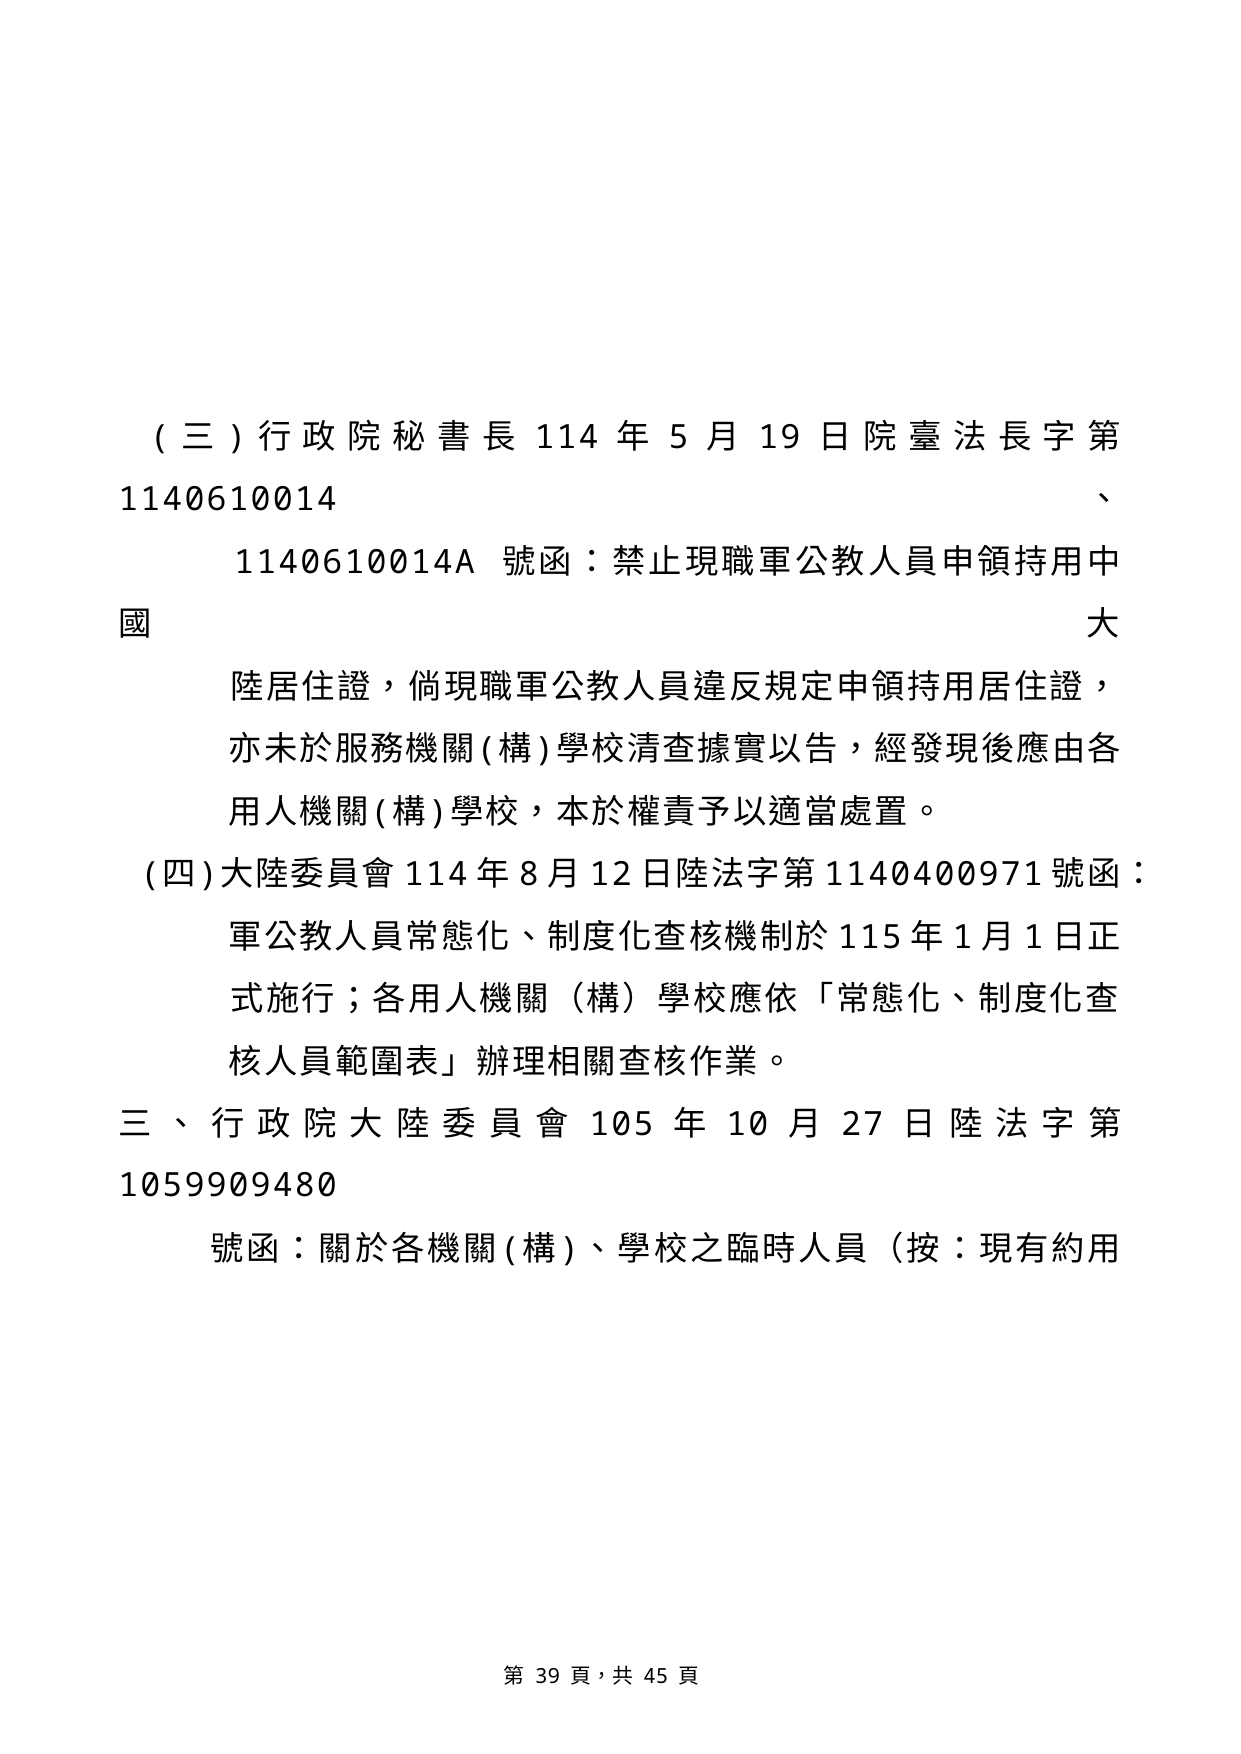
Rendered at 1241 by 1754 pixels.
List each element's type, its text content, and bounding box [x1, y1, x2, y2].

text 三、行政院大陸委員會105年10月27日陸法字第1059909480 號函：關於各機關(構)、學校之臨時人員（按：現有約用 [118, 1080, 1122, 1267]
text (三)行政院秘書長114年5月19日院臺法長字第1140610014、 1140610014A 號函：禁止現職軍公教人員申領持用中國大 陸居住證，倘現職軍公教人員違反規定申領持用居住證， 亦未於服務機關(構)學校清查據實以告，經發現後應由各 用人機關(構)學校，本於權責予以適當處置。 [118, 392, 1122, 830]
text (四)大陸委員會114年8月12日陸法字第1140400971號函： 軍公教人員常態化、制度化查核機制於115年1月1日正 式施行；各用人機關（構）學校應依「常態化、制度化查 核人員範圍表」辦理相關查核作業。 [118, 830, 1122, 1080]
